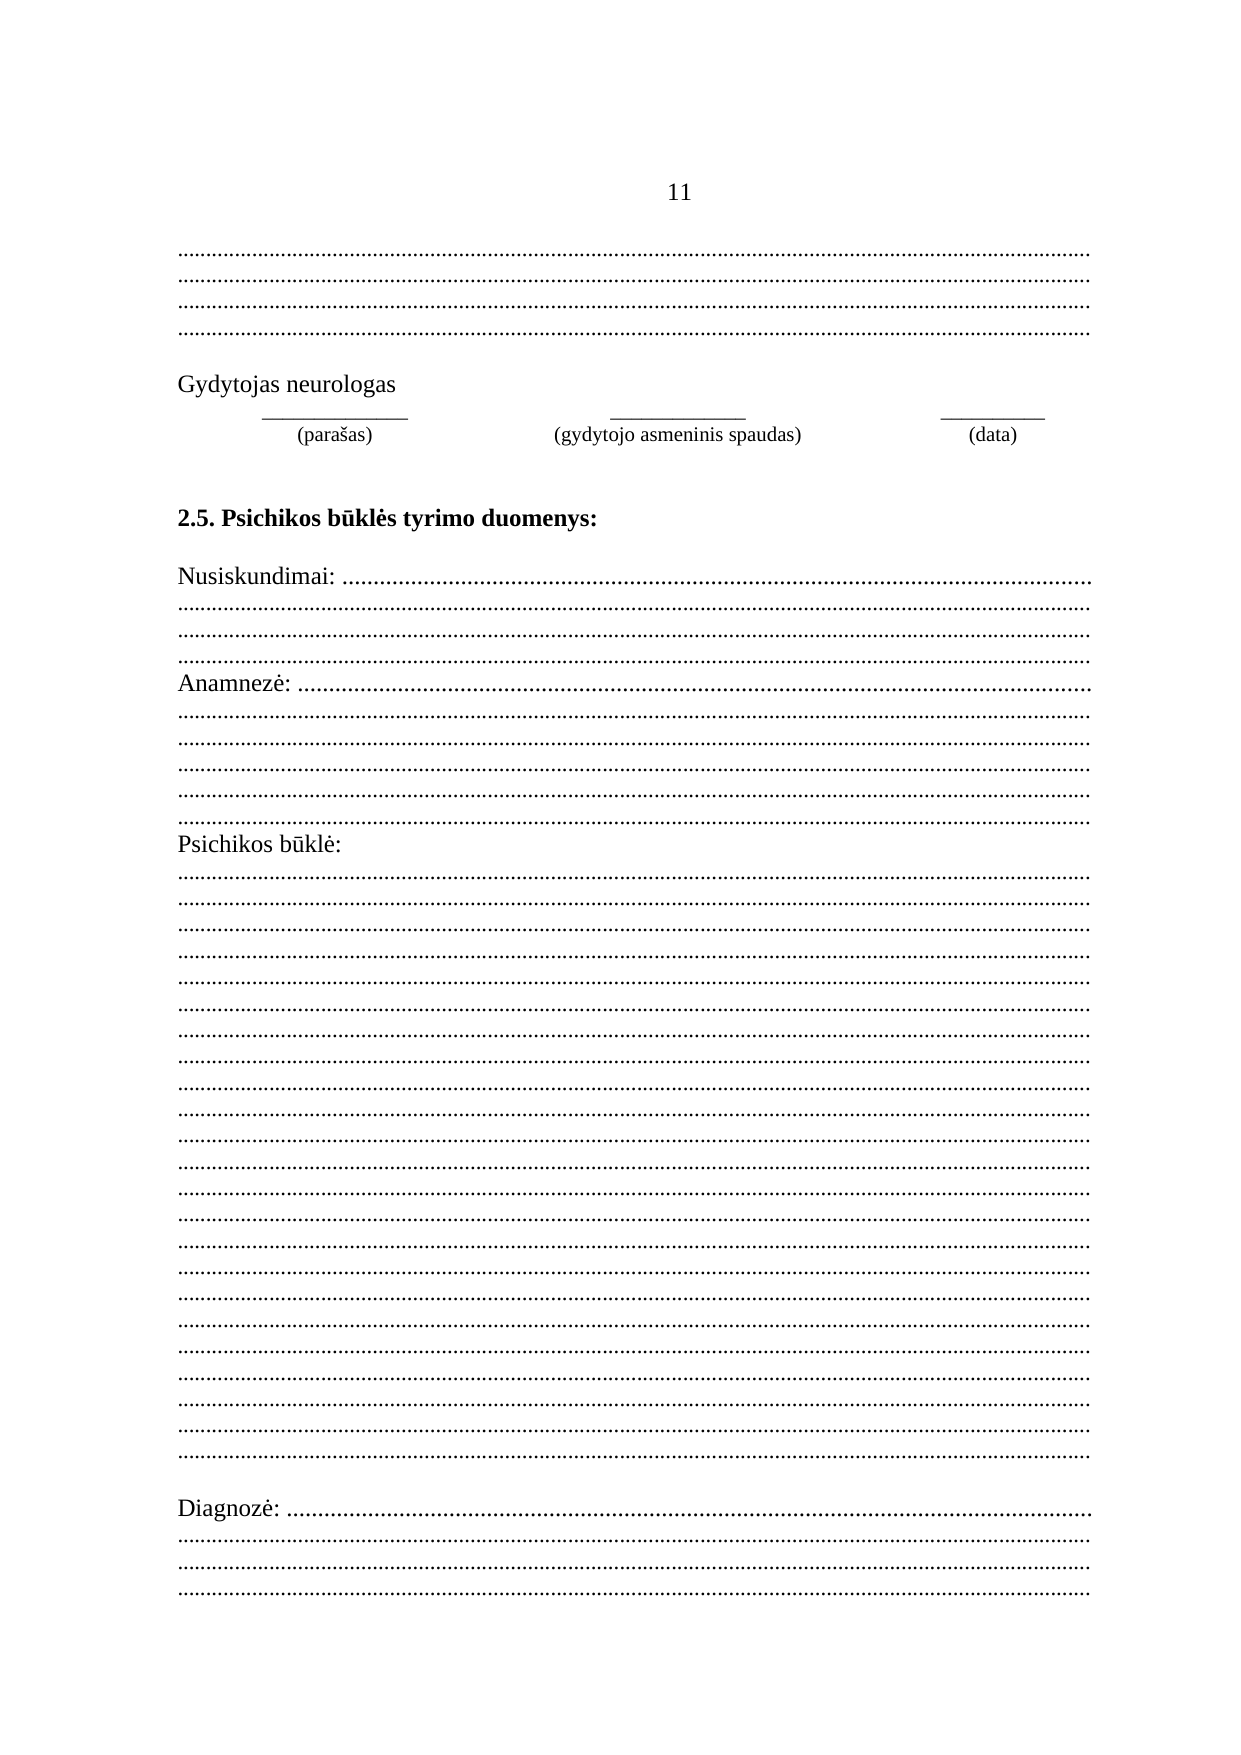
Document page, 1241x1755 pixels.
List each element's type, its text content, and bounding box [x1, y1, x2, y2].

text ... [177, 1095, 1181, 1121]
text ... [177, 1253, 1181, 1279]
text ... [177, 1358, 1181, 1385]
text ... [177, 776, 1181, 803]
text 2.5. Psichikos būklės tyrimo duomenys: [177, 503, 1181, 532]
text Gydytojas neurologas [177, 369, 1181, 398]
text ... [177, 1279, 1181, 1306]
text ... [177, 1174, 1181, 1200]
text ... [177, 697, 1181, 724]
text ... [177, 1016, 1181, 1042]
table_header ______________ (parašas) [177, 398, 492, 446]
text ... [177, 1306, 1181, 1332]
text ... [177, 911, 1181, 937]
text ... [177, 803, 1181, 829]
text ... [177, 1121, 1181, 1148]
text ... [177, 1574, 1181, 1601]
text ... [177, 858, 1181, 884]
text ... [177, 1148, 1181, 1174]
text ... [177, 616, 1181, 642]
text ... [177, 589, 1181, 616]
text ... [177, 750, 1181, 776]
text ... [177, 287, 1181, 314]
text Nusiskundimai: [177, 561, 1181, 589]
text ... [177, 1521, 1181, 1548]
table_header _____________ (gydytojo asmeninis spaudas) [492, 398, 863, 446]
text ... [177, 1069, 1181, 1095]
text ... [177, 1332, 1181, 1358]
text ... [177, 963, 1181, 989]
text ... [177, 1200, 1181, 1227]
text Diagnozė: [177, 1493, 1181, 1521]
text ... [177, 1411, 1181, 1438]
text ... [177, 235, 1181, 261]
text ... [177, 937, 1181, 963]
text ... [177, 1385, 1181, 1411]
text Anamnezė: [177, 668, 1181, 697]
text ... [177, 1227, 1181, 1253]
text ... [177, 261, 1181, 287]
text ... [177, 1042, 1181, 1069]
text ... [177, 1438, 1181, 1464]
text ... [177, 1548, 1181, 1574]
text ... [177, 989, 1181, 1016]
text ... [177, 314, 1181, 340]
table_header __________ (data) [864, 398, 1122, 446]
text ... [177, 724, 1181, 750]
text Psichikos būklė: [177, 829, 1181, 858]
text ... [177, 642, 1181, 668]
text ... [177, 884, 1181, 911]
